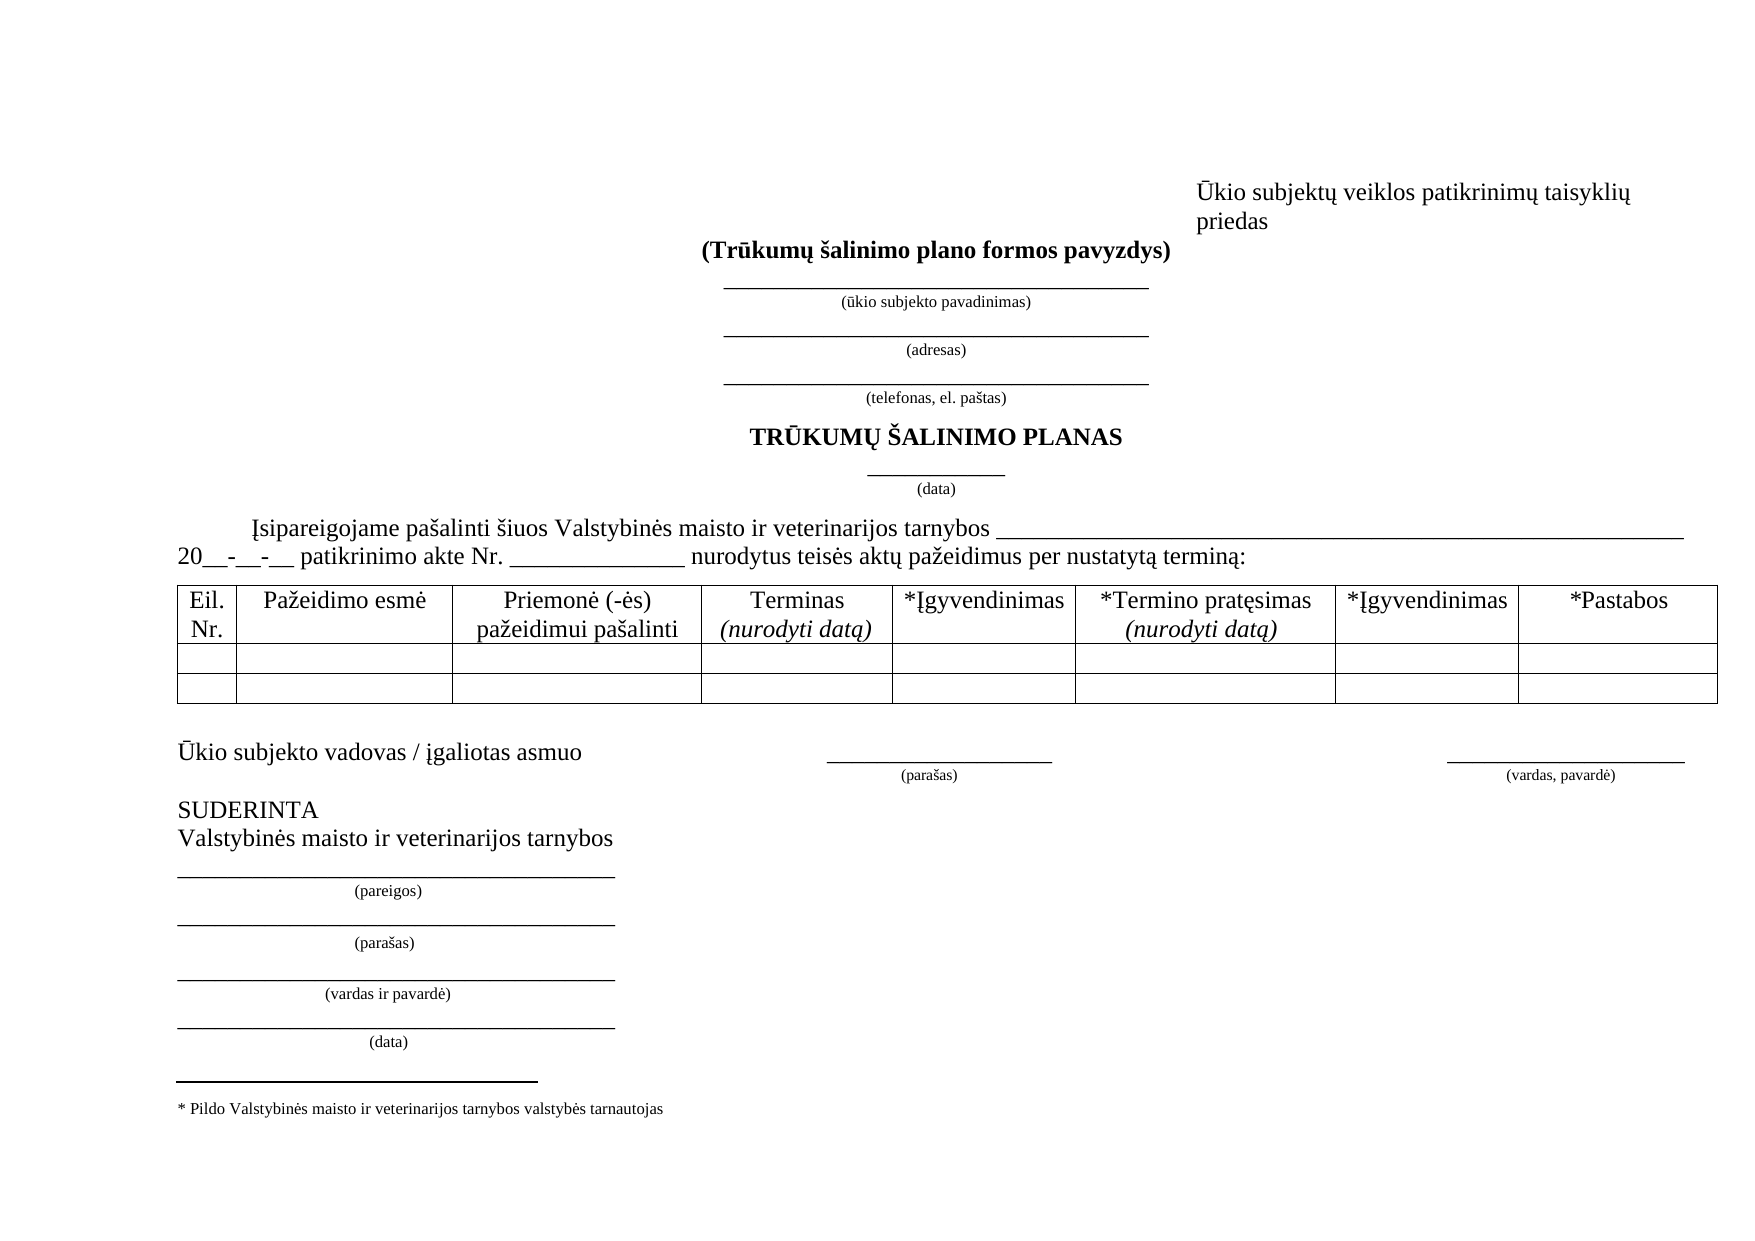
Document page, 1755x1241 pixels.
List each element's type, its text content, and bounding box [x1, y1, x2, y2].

text TRŪKUMŲ ŠALINIMO PLANAS [177, 422, 1695, 450]
table_header Terminas (nurodyti datą) [702, 586, 892, 643]
text SUDERINTA [177, 795, 1695, 823]
text __________________________________ [177, 311, 1695, 340]
text (parašas) (vardas, pavardė) [177, 766, 1695, 795]
text Ūkio subjektų veiklos patikrinimų taisyklių [177, 177, 1695, 206]
text (pareigos) [177, 881, 1695, 900]
table_cell [1336, 644, 1518, 673]
text (Trūkumų šalinimo plano formos pavyzdys) [177, 235, 1695, 263]
text ___________ [177, 450, 1695, 479]
table_cell [702, 644, 892, 673]
table_cell [1336, 674, 1518, 703]
text (data) [177, 479, 1695, 498]
text ___________________________________ [177, 955, 1695, 984]
table_cell [178, 644, 236, 673]
table_cell [1519, 644, 1717, 673]
table_cell [237, 674, 452, 703]
table_cell [893, 674, 1075, 703]
text (data) [177, 1032, 1695, 1051]
table_cell [1519, 674, 1717, 703]
text (ūkio subjekto pavadinimas) [177, 292, 1695, 311]
table_cell [237, 644, 452, 673]
table_cell [1076, 644, 1335, 673]
text (adresas) [177, 340, 1695, 359]
table_header *Įgyvendinimas [893, 586, 1075, 643]
table_header Eil. Nr. [178, 586, 236, 643]
text __________________________________ [177, 359, 1695, 388]
table_cell [453, 674, 701, 703]
table_header *Įgyvendinimas [1336, 586, 1518, 643]
table_cell [1076, 674, 1335, 703]
table_cell [453, 644, 701, 673]
table_header *Termino pratęsimas (nurodyti datą) [1076, 586, 1335, 643]
table_cell [702, 674, 892, 703]
text __________________________________ [177, 263, 1695, 292]
text priedas [1196, 206, 1695, 235]
text Ūkio subjekto vadovas / įgaliotas asmuo __________________ ___________________ [177, 737, 1695, 766]
table_header Pažeidimo esmė [237, 586, 452, 643]
text (vardas ir pavardė) [177, 984, 1695, 1003]
text Valstybinės maisto ir veterinarijos tarnybos [177, 823, 1695, 852]
text Įsipareigojame pašalinti šiuos Valstybinės maisto ir veterinarijos tarnybos _______________________________________________________ [177, 513, 1695, 541]
text (parašas) [177, 933, 1695, 952]
table_cell [178, 674, 236, 703]
table_cell [893, 644, 1075, 673]
text ___________________________________ [177, 1003, 1695, 1032]
text 20__-__-__ patikrinimo akte Nr. ______________ nurodytus teisės aktų pažeidimus per nustatytą terminą: [177, 541, 1695, 570]
table_header Priemonė (-ės) pažeidimui pašalinti [453, 586, 701, 643]
text ___________________________________ [177, 900, 1695, 929]
text ___________________________________ [177, 852, 1695, 881]
text * Pildo Valstybinės maisto ir veterinarijos tarnybos valstybės tarnautojas [177, 1099, 1695, 1118]
text (telefonas, el. paštas) [177, 388, 1695, 407]
table_header *Pastabos [1519, 586, 1717, 643]
